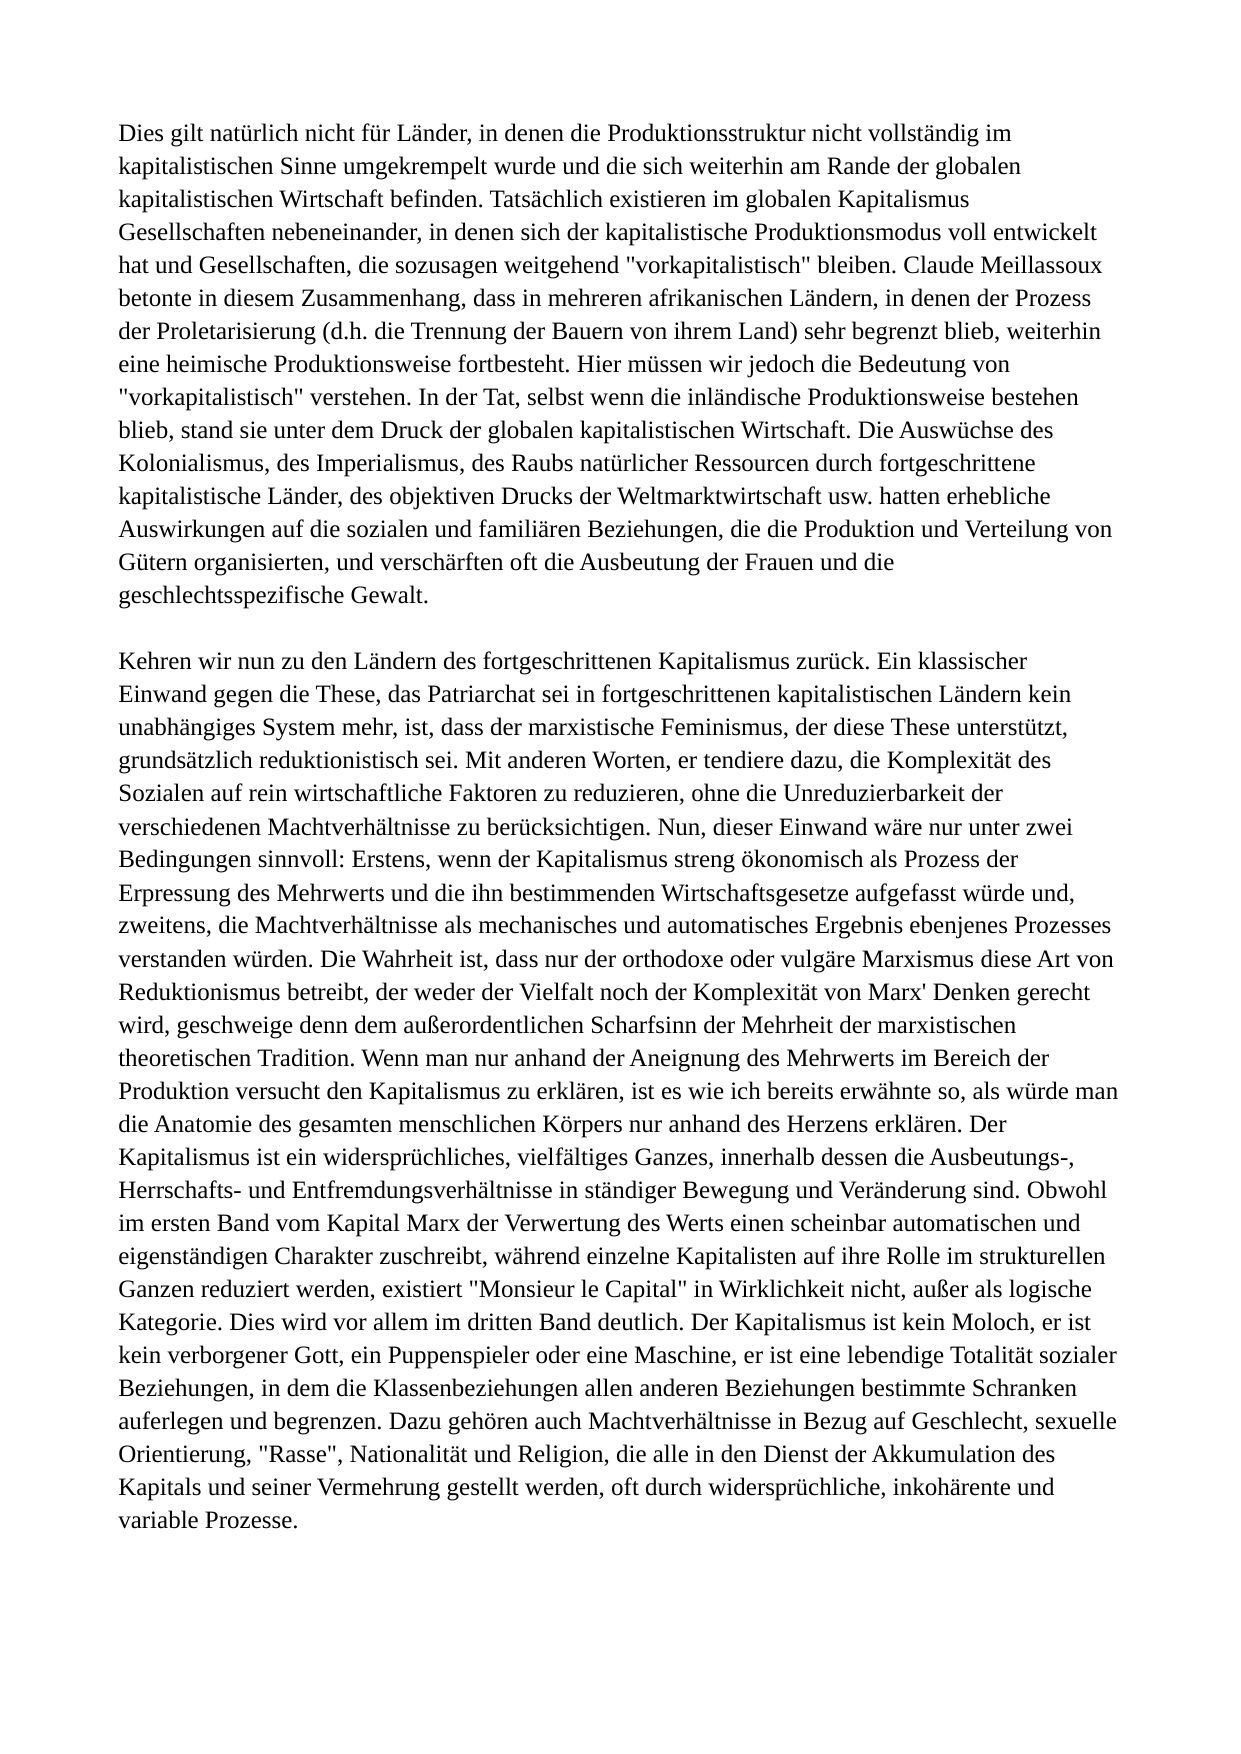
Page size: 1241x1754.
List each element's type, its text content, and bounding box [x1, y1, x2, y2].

text Dies gilt natürlich nicht für Länder, in denen die Produktionsstruktur nicht vollständig im kapitalistischen Sinne umgekrempelt wurde und die sich weiterhin am Rande der globalen kapitalistischen Wirtschaft befinden. Tatsächlich existieren im globalen Kapitalismus Gesellschaften nebeneinander, in denen sich der kapitalistische Produktionsmodus voll entwickelt hat und Gesellschaften, die sozusagen weitgehend "vorkapitalistisch" bleiben. Claude Meillassoux betonte in diesem Zusammenhang, dass in mehreren afrikanischen Ländern, in denen der Prozess der Proletarisierung (d.h. die Trennung der Bauern von ihrem Land) sehr begrenzt blieb, weiterhin eine heimische Produktionsweise fortbesteht. Hier müssen wir jedoch die Bedeutung von "vorkapitalistisch" verstehen. In der Tat, selbst wenn die inländische Produktionsweise bestehen blieb, stand sie unter dem Druck der globalen kapitalistischen Wirtschaft. Die Auswüchse des Kolonialismus, des Imperialismus, des Raubs natürlicher Ressourcen durch fortgeschrittene kapitalistische Länder, des objektiven Drucks der Weltmarktwirtschaft usw. hatten erhebliche Auswirkungen auf die sozialen und familiären Beziehungen, die die Produktion und Verteilung von Gütern organisierten, und verschärften oft die Ausbeutung der Frauen und die geschlechtsspezifische Gewalt. Kehren wir nun zu den Ländern des fortgeschrittenen Kapitalismus zurück. Ein klassischer Einwand gegen die These, das Patriarchat sei in fortgeschrittenen kapitalistischen Ländern kein unabhängiges System mehr, ist, dass der marxistische Feminismus, der diese These unterstützt, grundsätzlich reduktionistisch sei. Mit anderen Worten, er tendiere dazu, die Komplexität des Sozialen auf rein wirtschaftliche Faktoren zu reduzieren, ohne die Unreduzierbarkeit der verschiedenen Machtverhältnisse zu berücksichtigen. Nun, dieser Einwand wäre nur unter zwei Bedingungen sinnvoll: Erstens, wenn der Kapitalismus streng ökonomisch als Prozess der Erpressung des Mehrwerts und die ihn bestimmenden Wirtschaftsgesetze aufgefasst würde und, zweitens, die Machtverhältnisse als mechanisches und automatisches Ergebnis ebenjenes Prozesses verstanden würden. Die Wahrheit ist, dass nur der orthodoxe oder vulgäre Marxismus diese Art von Reduktionismus betreibt, der weder der Vielfalt noch der Komplexität von Marx' Denken gerecht wird, geschweige denn dem außerordentlichen Scharfsinn der Mehrheit der marxistischen theoretischen Tradition. Wenn man nur anhand der Aneignung des Mehrwerts im Bereich der Produktion versucht den Kapitalismus zu erklären, ist es wie ich bereits erwähnte so, als würde man die Anatomie des gesamten menschlichen Körpers nur anhand des Herzens erklären. Der Kapitalismus ist ein widersprüchliches, vielfältiges Ganzes, innerhalb dessen die Ausbeutungs-, Herrschafts- und Entfremdungsverhältnisse in ständiger Bewegung und Veränderung sind. Obwohl im ersten Band vom Kapital Marx der Verwertung des Werts einen scheinbar automatischen und eigenständigen Charakter zuschreibt, während einzelne Kapitalisten auf ihre Rolle im strukturellen Ganzen reduziert werden, existiert "Monsieur le Capital" in Wirklichkeit nicht, außer als logische Kategorie. Dies wird vor allem im dritten Band deutlich. Der Kapitalismus ist kein Moloch, er ist kein verborgener Gott, ein Puppenspieler oder eine Maschine, er ist eine lebendige Totalität sozialer Beziehungen, in dem die Klassenbeziehungen allen anderen Beziehungen bestimmte Schranken auferlegen und begrenzen. Dazu gehören auch Machtverhältnisse in Bezug auf Geschlecht, sexuelle Orientierung, "Rasse", Nationalität und Religion, die alle in den Dienst der Akkumulation des Kapitals und seiner Vermehrung gestellt werden, oft durch widersprüchliche, inkohärente und variable Prozesse. [118, 118, 1122, 1534]
